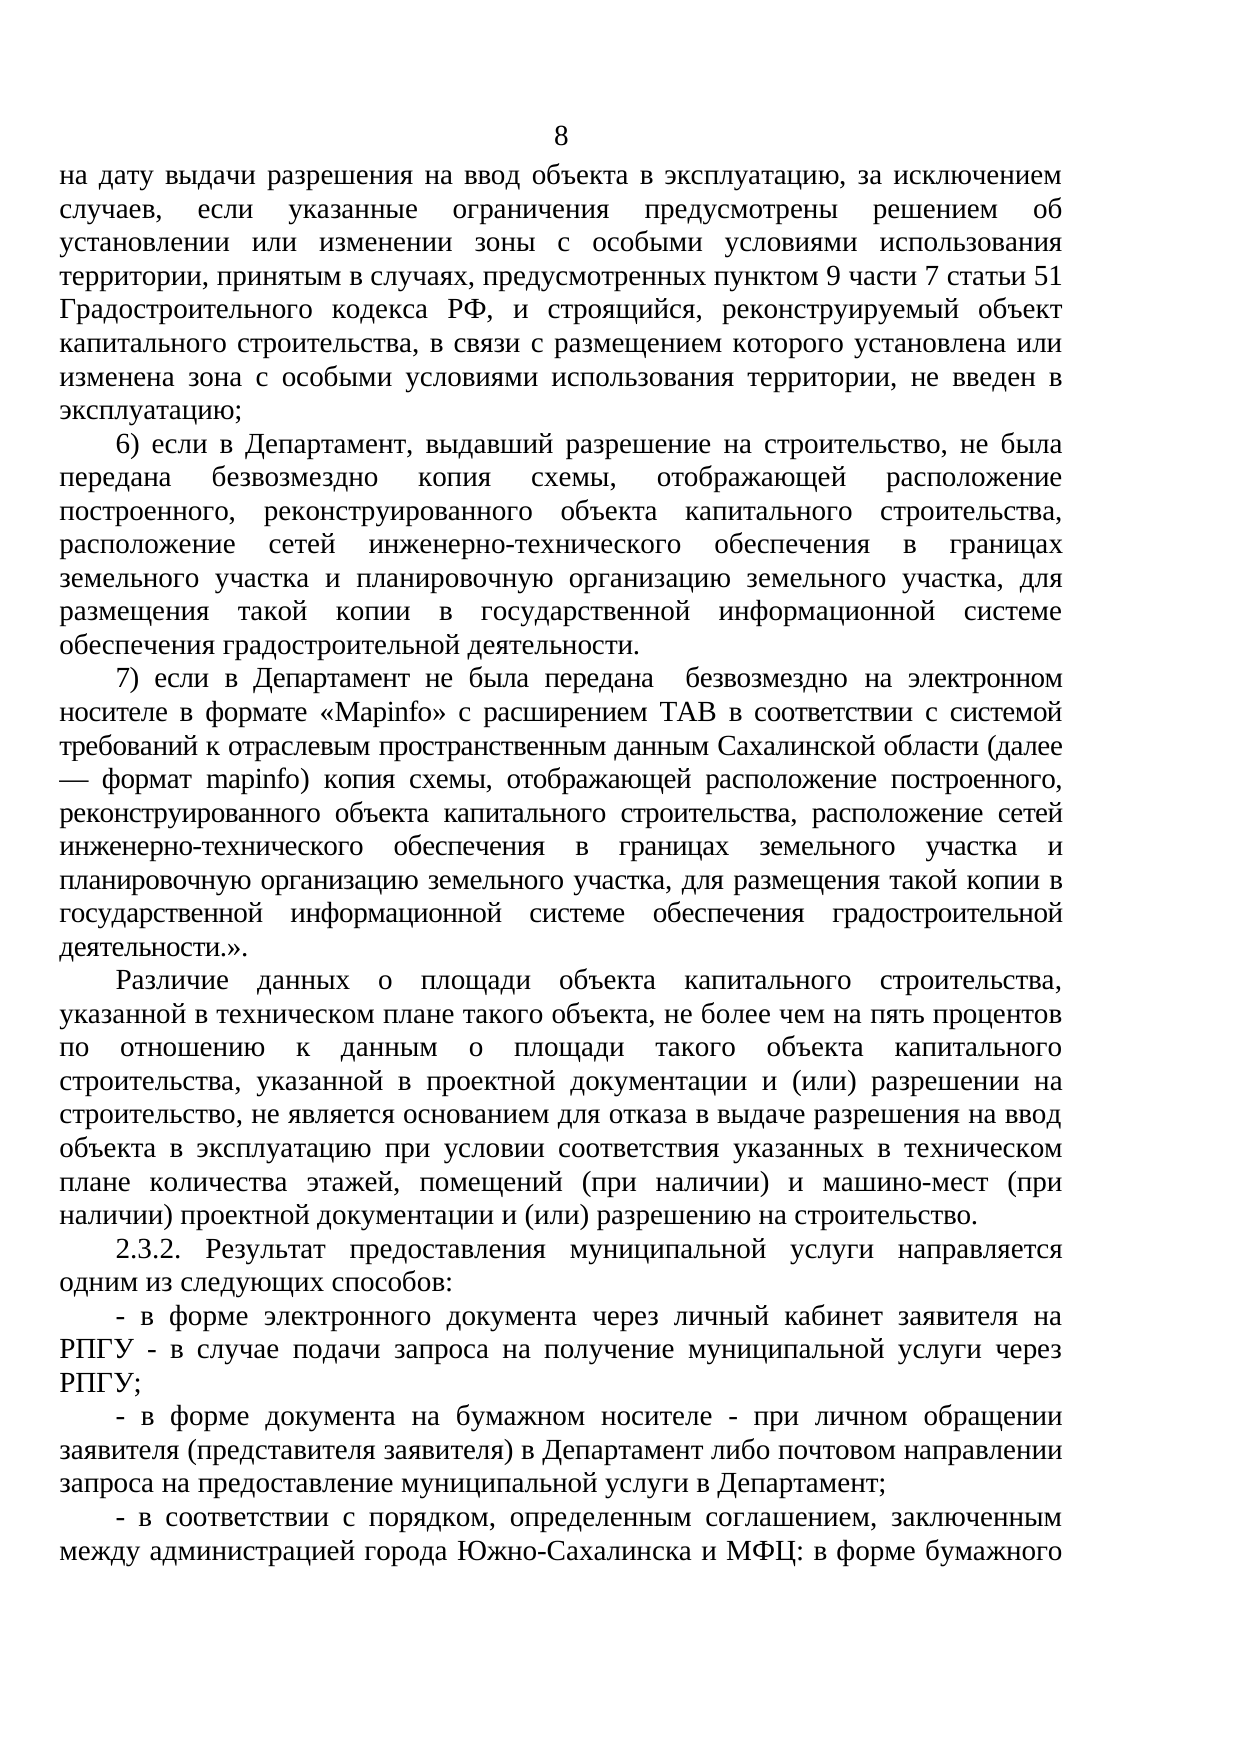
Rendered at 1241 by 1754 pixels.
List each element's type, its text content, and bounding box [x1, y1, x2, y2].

text 6) если в Департамент, выдавший разрешение на строительство, не была передана безвозмездно копия схемы, отображающей расположение построенного, реконструированного объекта капитального строительства, расположение сетей инженерно-технического обеспечения в границах земельного участка и планировочную организацию земельного участка, для размещения такой копии в государственной информационной системе обеспечения градостроительной деятельности. [59, 426, 1063, 661]
text - в форме электронного документа через личный кабинет заявителя на РПГУ - в случае подачи запроса на получение муниципальной услуги через РПГУ; [59, 1298, 1063, 1399]
text Различие данных о площади объекта капитального строительства, указанной в техническом плане такого объекта, не более чем на пять процентов по отношению к данным о площади такого объекта капитального строительства, указанной в проектной документации и (или) разрешении на строительство, не является основанием для отказа в выдаче разрешения на ввод объекта в эксплуатацию при условии соответствия указанных в техническом плане количества этажей, помещений (при наличии) и машино-мест (при наличии) проектной документации и (или) разрешению на строительство. [59, 963, 1063, 1231]
text - в форме документа на бумажном носителе - при личном обращении заявителя (представителя заявителя) в Департамент либо почтовом направлении запроса на предоставление муниципальной услуги в Департамент; [59, 1399, 1063, 1499]
text на дату выдачи разрешения на ввод объекта в эксплуатацию, за исключением случаев, если указанные ограничения предусмотрены решением об установлении или изменении зоны с особыми условиями использования территории, принятым в случаях, предусмотренных пунктом 9 части 7 статьи 51 Градостроительного кодекса РФ, и строящийся, реконструируемый объект капитального строительства, в связи с размещением которого установлена или изменена зона с особыми условиями использования территории, не введен в эксплуатацию; [59, 158, 1063, 426]
text 2.3.2. Результат предоставления муниципальной услуги направляется одним из следующих способов: [59, 1231, 1063, 1298]
text - в соответствии с порядком, определенным соглашением, заключенным между администрацией города Южно-Сахалинска и МФЦ: в форме бумажного [59, 1499, 1063, 1566]
text 7) если в Департамент не была передана безвозмездно на электронном носителе в формате «Mapinfo» с расширением ТАВ в соответствии с системой требований к отраслевым пространственным данным Сахалинской области (далее — формат mapinfo) копия схемы, отображающей расположение построенного, реконструированного объекта капитального строительства, расположение сетей инженерно-технического обеспечения в границах земельного участка и планировочную организацию земельного участка, для размещения такой копии в государственной информационной системе обеспечения градостроительной деятельности.». [59, 661, 1063, 963]
